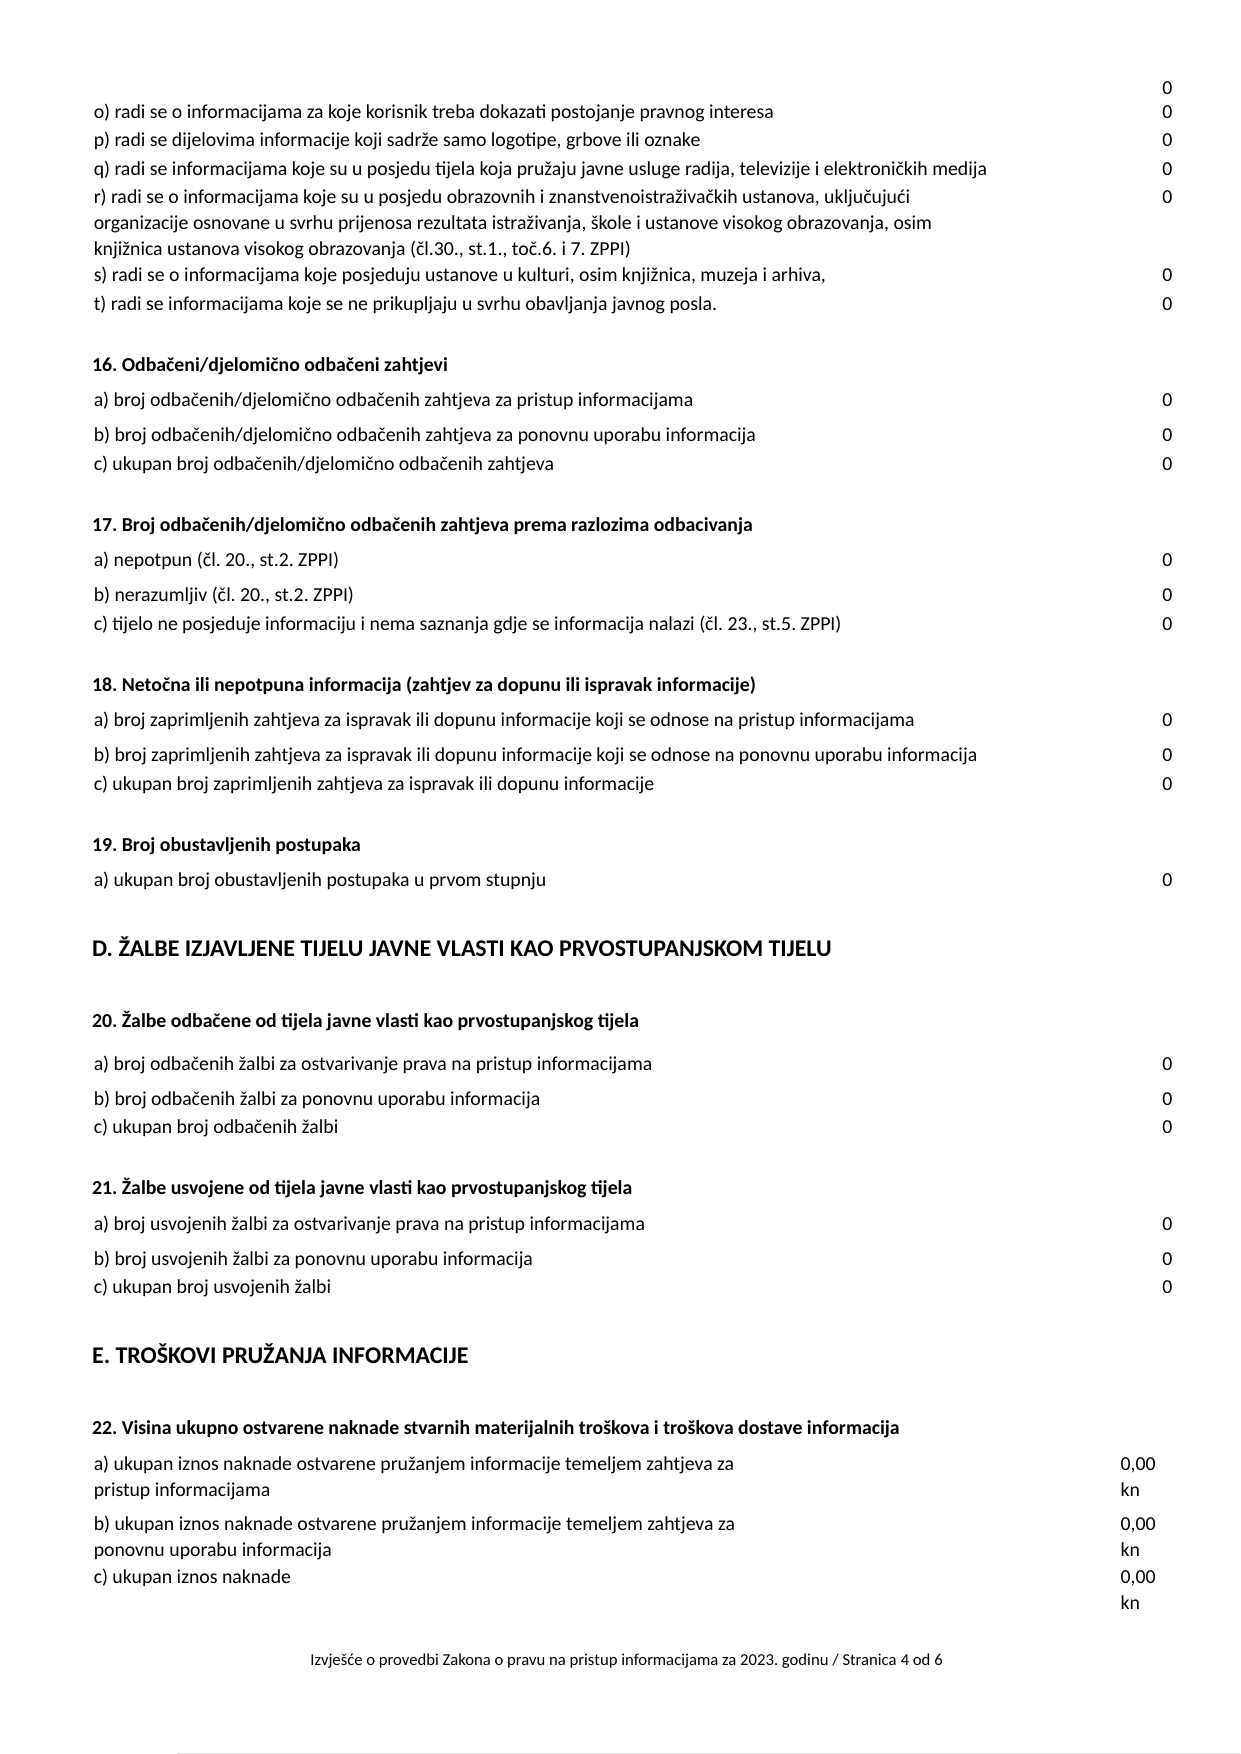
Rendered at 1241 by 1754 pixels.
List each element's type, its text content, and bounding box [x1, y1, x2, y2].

table_cell 0 [1120, 1274, 1172, 1451]
table_cell 0 [1120, 128, 1172, 156]
table_cell 0 [1120, 868, 1172, 1051]
table_cell a) ukupan iznos naknade ostvarene pružanjem informacije temeljem zahtjeva za pristup informacijama [92, 1451, 1120, 1511]
table_cell 0 [1120, 423, 1172, 451]
table_cell b) broj odbačenih žalbi za ponovnu uporabu informacija [92, 1086, 1120, 1114]
table_cell b) ukupan iznos naknade ostvarene pružanjem informacije temeljem zahtjeva za ponovnu uporabu informacija [92, 1511, 1120, 1564]
table_cell 0 [1120, 611, 1172, 707]
table_cell a) nepotpun (čl. 20., st.2. ZPPI) [92, 548, 1120, 582]
table_cell 0 [1120, 1211, 1172, 1246]
table_cell t) radi se informacijama koje se ne prikupljaju u svrhu obavljanja javnog posla. 16. Odbačeni/djelomično odbačeni zahtjevi [92, 291, 1120, 387]
table_cell b) broj odbačenih/djelomično odbačenih zahtjeva za ponovnu uporabu informacija [92, 423, 1120, 451]
table_cell 0 [1120, 1246, 1172, 1274]
table_cell s) radi se o informacijama koje posjeduju ustanove u kulturi, osim knjižnica, muzeja i arhiva, [92, 263, 1120, 291]
table_cell c) ukupan broj zaprimljenih zahtjeva za ispravak ili dopunu informacije 19. Broj obustavljenih postupaka [92, 771, 1120, 867]
table_cell 0,00 kn [1120, 1451, 1172, 1511]
table_cell 0 [1120, 1086, 1172, 1114]
table_cell c) ukupan broj odbačenih/djelomično odbačenih zahtjeva 17. Broj odbačenih/djelomično odbačenih zahtjeva prema razlozima odbacivanja [92, 451, 1120, 547]
table_cell 0 [1120, 263, 1172, 291]
table_cell 0 [1120, 451, 1172, 547]
table_cell a) broj usvojenih žalbi za ostvarivanje prava na pristup informacijama [92, 1211, 1120, 1246]
table_cell c) ukupan broj odbačenih žalbi 21. Žalbe usvojene od tijela javne vlasti kao prvostupanjskog tijela [92, 1114, 1120, 1211]
table_cell 0 [1120, 388, 1172, 422]
table_cell b) nerazumljiv (čl. 20., st.2. ZPPI) [92, 583, 1120, 611]
table_cell 0 [1120, 743, 1172, 771]
table_cell 0 [1120, 583, 1172, 611]
table_cell q) radi se informacijama koje su u posjedu tijela koja pružaju javne usluge radija, televizije i elektroničkih medija [92, 156, 1120, 184]
table_cell 0,00 kn [1120, 1511, 1172, 1564]
table_cell 0 [1120, 184, 1172, 262]
table_cell c) tijelo ne posjeduje informaciju i nema saznanja gdje se informacija nalazi (čl. 23., st.5. ZPPI) 18. Netočna ili nepotpuna informacija (zahtjev za dopunu ili ispravak informacije) [92, 611, 1120, 707]
table_cell 0 [1120, 1114, 1172, 1211]
table_cell c) ukupan broj usvojenih žalbi E. TROŠKOVI PRUŽANJA INFORMACIJE 22. Visina ukupno ostvarene naknade stvarnih materijalnih troškova i troškova dostave informacija [92, 1274, 1120, 1451]
table_cell 0 [1120, 1051, 1172, 1086]
table_cell 0 [1120, 291, 1172, 387]
table_cell 0,00 kn [1120, 1565, 1172, 1616]
table_cell p) radi se dijelovima informacije koji sadrže samo logotipe, grbove ili oznake [92, 128, 1120, 156]
table_cell b) broj usvojenih žalbi za ponovnu uporabu informacija [92, 1246, 1120, 1274]
table_cell a) broj odbačenih žalbi za ostvarivanje prava na pristup informacijama [92, 1051, 1120, 1086]
table_cell c) ukupan iznos naknade [92, 1565, 1120, 1616]
table_cell 0 [1120, 156, 1172, 184]
table_cell a) broj odbačenih/djelomično odbačenih zahtjeva za pristup informacijama [92, 388, 1120, 422]
table_cell 0 [1120, 771, 1172, 867]
table_cell 0 [1120, 99, 1172, 127]
table_cell r) radi se o informacijama koje su u posjedu obrazovnih i znanstvenoistraživačkih ustanova, uključujući organizacije osnovane u svrhu prijenosa rezultata istraživanja, škole i ustanove visokog obrazovanja, osim knjižnica ustanova visokog obrazovanja (čl.30., st.1., toč.6. i 7. ZPPI) [92, 184, 1120, 262]
table_cell 0 [1120, 708, 1172, 742]
table_cell b) broj zaprimljenih zahtjeva za ispravak ili dopunu informacije koji se odnose na ponovnu uporabu informacija [92, 743, 1120, 771]
table_cell a) ukupan broj obustavljenih postupaka u prvom stupnju D. ŽALBE IZJAVLJENE TIJELU JAVNE VLASTI KAO PRVOSTUPANJSKOM TIJELU 20. Žalbe odbačene od tijela javne vlasti kao prvostupanjskog tijela [92, 868, 1120, 1051]
table_cell a) broj zaprimljenih zahtjeva za ispravak ili dopunu informacije koji se odnose na pristup informacijama [92, 708, 1120, 742]
table_cell o) radi se o informacijama za koje korisnik treba dokazati postojanje pravnog interesa [92, 99, 1120, 127]
table_cell 0 [1120, 548, 1172, 582]
